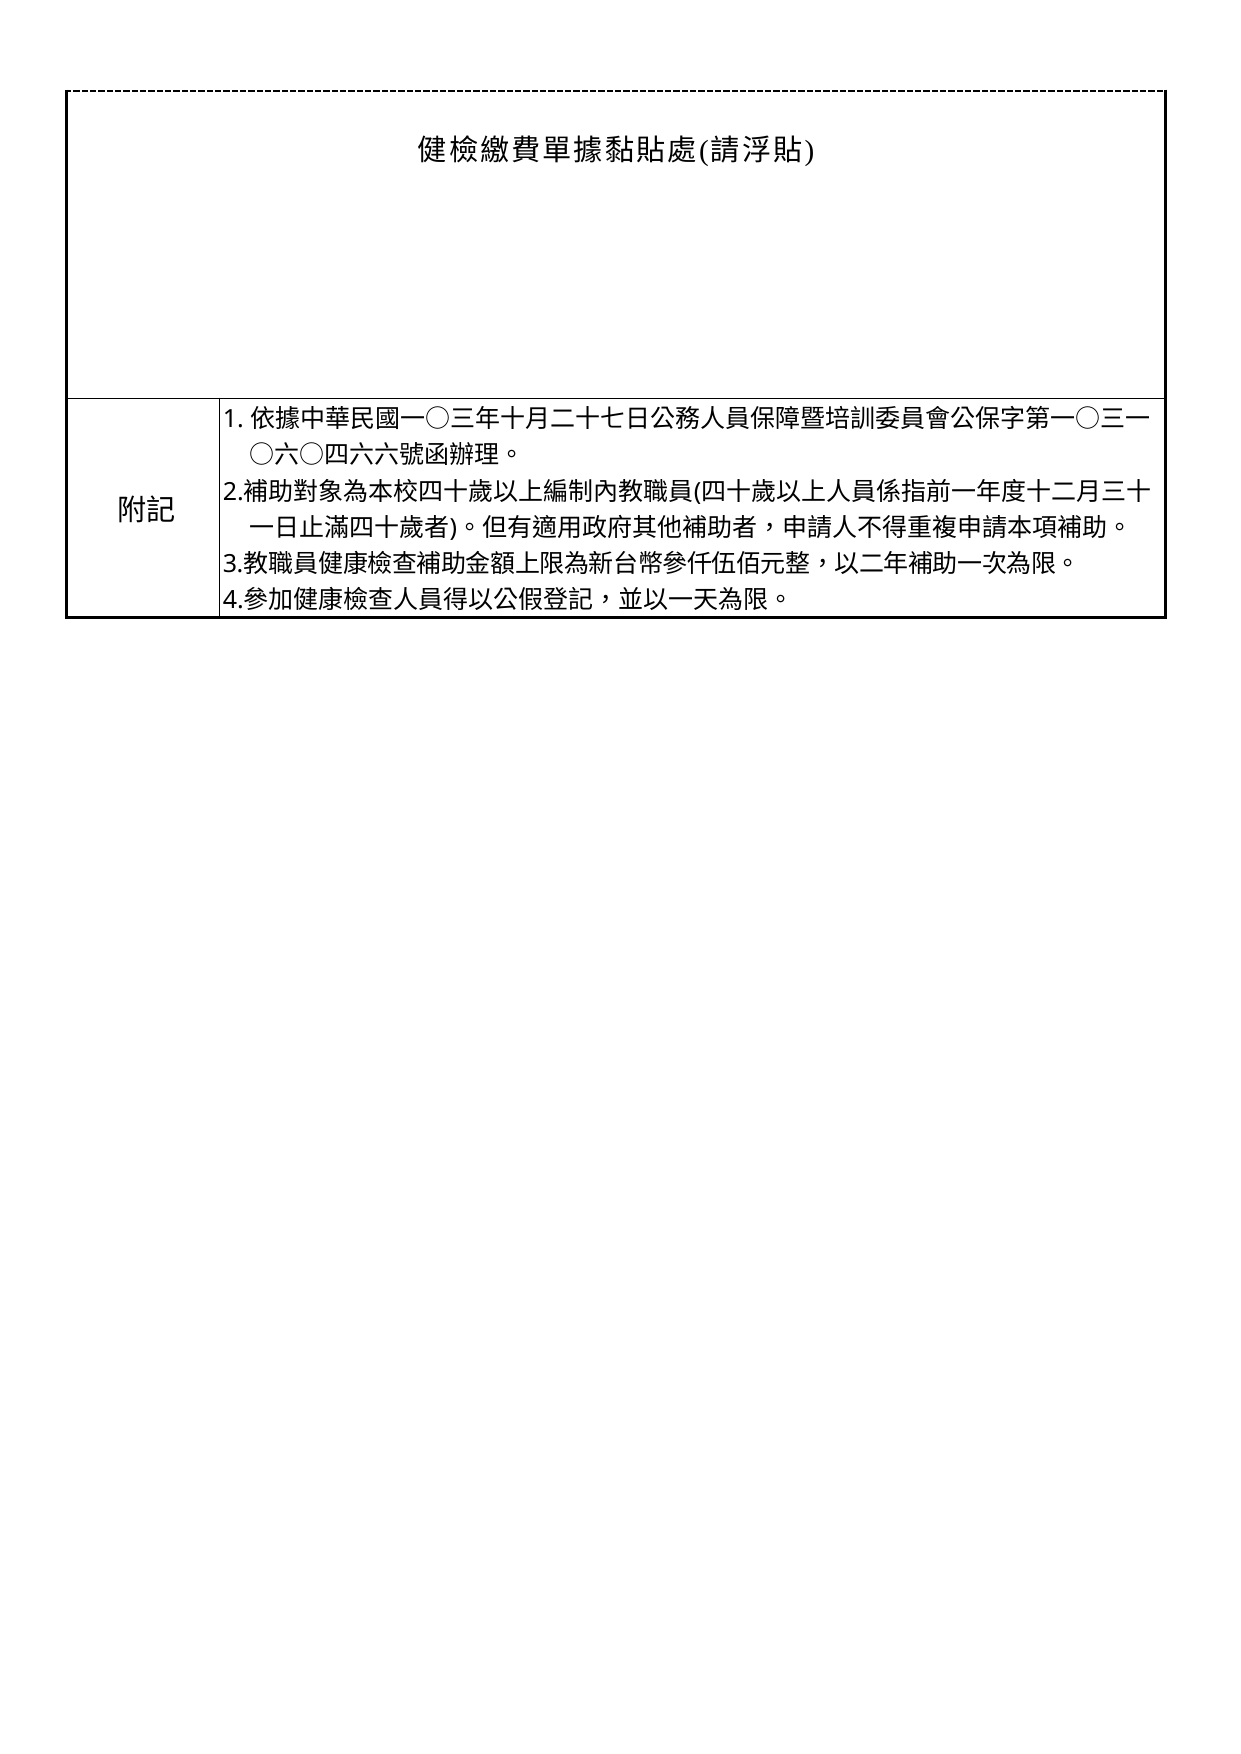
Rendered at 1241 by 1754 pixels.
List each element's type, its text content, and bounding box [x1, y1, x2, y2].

table_cell 健檢繳費單據黏貼處(請浮貼) [68, 90, 1164, 398]
table_cell 1. 依據中華民國一○三年十月二十七日公務人員保障暨培訓委員會公保字第一○三一○六○四六六號函辦理。 2.補助對象為本校四十歲以上編制內教職員(四十歲以上人員係指前一年度十二月三十一日止滿四十歲者)。但有適用政府其他補助者，申請人不得重複申請本項補助。 3.教職員健康檢查補助金額上限為新台幣參仟伍佰元整，以二年補助一次為限。 4.參加健康檢查人員得以公假登記，並以一天為限。 [220, 399, 1164, 616]
table_cell 附記 [68, 399, 219, 616]
